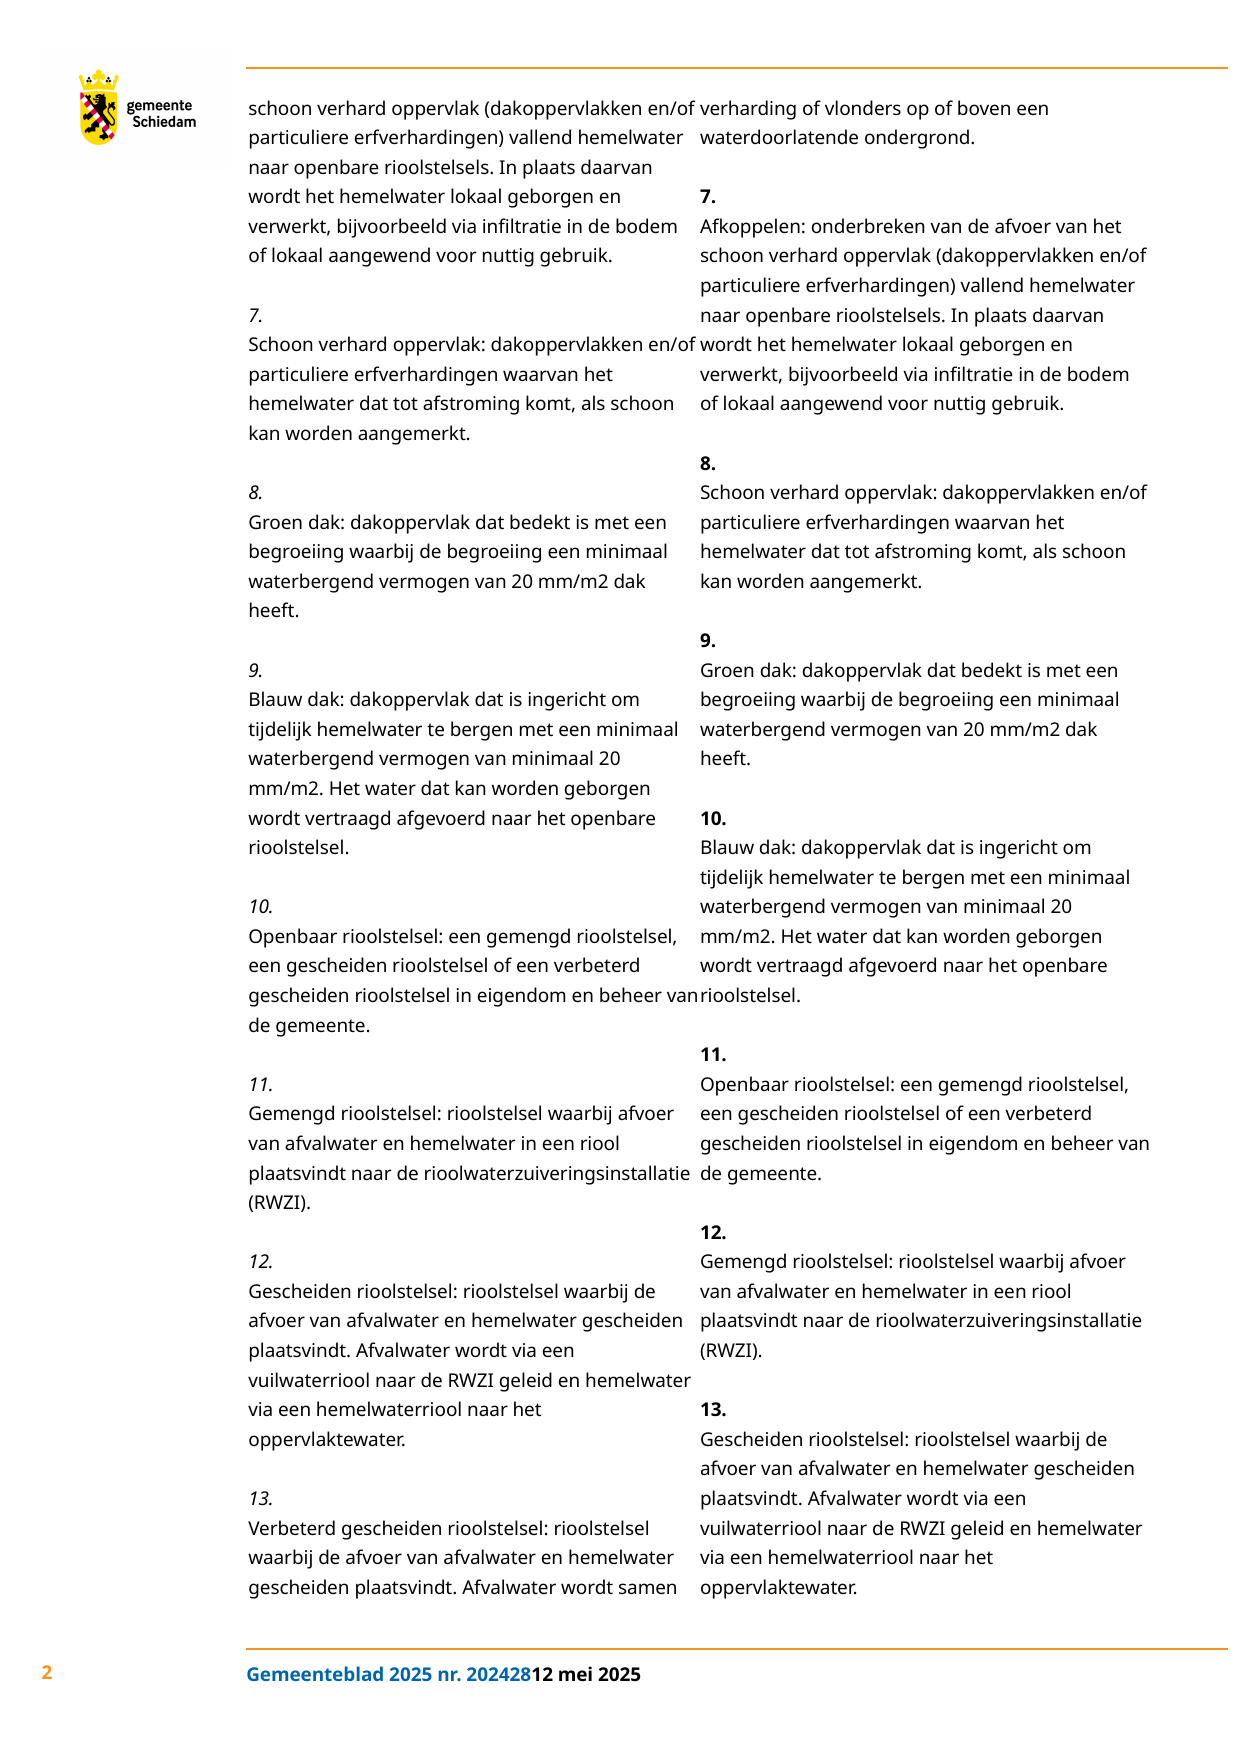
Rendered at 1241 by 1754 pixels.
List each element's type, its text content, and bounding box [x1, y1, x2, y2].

picture [41, 47, 231, 172]
table_cell verharding of vlonders op of boven een waterdoorlatende ondergrond. 7. Afkoppelen: onderbreken van de afvoer van het schoon verhard oppervlak (dakoppervlakken en/of particuliere erfverhardingen) vallend hemelwater naar openbare rioolstelsels. In plaats daarvan wordt het hemelwater lokaal geborgen en verwerkt, bijvoorbeeld via infiltratie in de bodem of lokaal aangewend voor nuttig gebruik. 8. Schoon verhard oppervlak: dakoppervlakken en/of particuliere erfverhardingen waarvan het hemelwater dat tot afstroming komt, als schoon kan worden aangemerkt. 9. Groen dak: dakoppervlak dat bedekt is met een begroeiing waarbij de begroeiing een minimaal waterbergend vermogen van 20 mm/m2 dak heeft. 10. Blauw dak: dakoppervlak dat is ingericht om tijdelijk hemelwater te bergen met een minimaal waterbergend vermogen van minimaal 20 mm/m2. Het water dat kan worden geborgen wordt vertraagd afgevoerd naar het openbare rioolstelsel. 11. Openbaar rioolstelsel: een gemengd rioolstelsel, een gescheiden rioolstelsel of een verbeterd gescheiden rioolstelsel in eigendom en beheer van de gemeente. 12. Gemengd rioolstelsel: rioolstelsel waarbij afvoer van afvalwater en hemelwater in een riool plaatsvindt naar de rioolwaterzuiveringsinstallatie (RWZI). 13. Gescheiden rioolstelsel: rioolstelsel waarbij de afvoer van afvalwater en hemelwater gescheiden plaatsvindt. Afvalwater wordt via een vuilwaterriool naar de RWZI geleid en hemelwater via een hemelwaterriool naar het oppervlaktewater. [700, 95, 1152, 1600]
table_cell schoon verhard oppervlak (dakoppervlakken en/of particuliere erfverhardingen) vallend hemelwater naar openbare rioolstelsels. In plaats daarvan wordt het hemelwater lokaal geborgen en verwerkt, bijvoorbeeld via infiltratie in de bodem of lokaal aangewend voor nuttig gebruik. 7. Schoon verhard oppervlak: dakoppervlakken en/of particuliere erfverhardingen waarvan het hemelwater dat tot afstroming komt, als schoon kan worden aangemerkt. 8. Groen dak: dakoppervlak dat bedekt is met een begroeiing waarbij de begroeiing een minimaal waterbergend vermogen van 20 mm/m2 dak heeft. 9. Blauw dak: dakoppervlak dat is ingericht om tijdelijk hemelwater te bergen met een minimaal waterbergend vermogen van minimaal 20 mm/m2. Het water dat kan worden geborgen wordt vertraagd afgevoerd naar het openbare rioolstelsel. 10. Openbaar rioolstelsel: een gemengd rioolstelsel, een gescheiden rioolstelsel of een verbeterd gescheiden rioolstelsel in eigendom en beheer van de gemeente. 11. Gemengd rioolstelsel: rioolstelsel waarbij afvoer van afvalwater en hemelwater in een riool plaatsvindt naar de rioolwaterzuiveringsinstallatie (RWZI). 12. Gescheiden rioolstelsel: rioolstelsel waarbij de afvoer van afvalwater en hemelwater gescheiden plaatsvindt. Afvalwater wordt via een vuilwaterriool naar de RWZI geleid en hemelwater via een hemelwaterriool naar het oppervlaktewater. 13. Verbeterd gescheiden rioolstelsel: rioolstelsel waarbij de afvoer van afvalwater en hemelwater gescheiden plaatsvindt. Afvalwater wordt samen [248, 95, 700, 1600]
